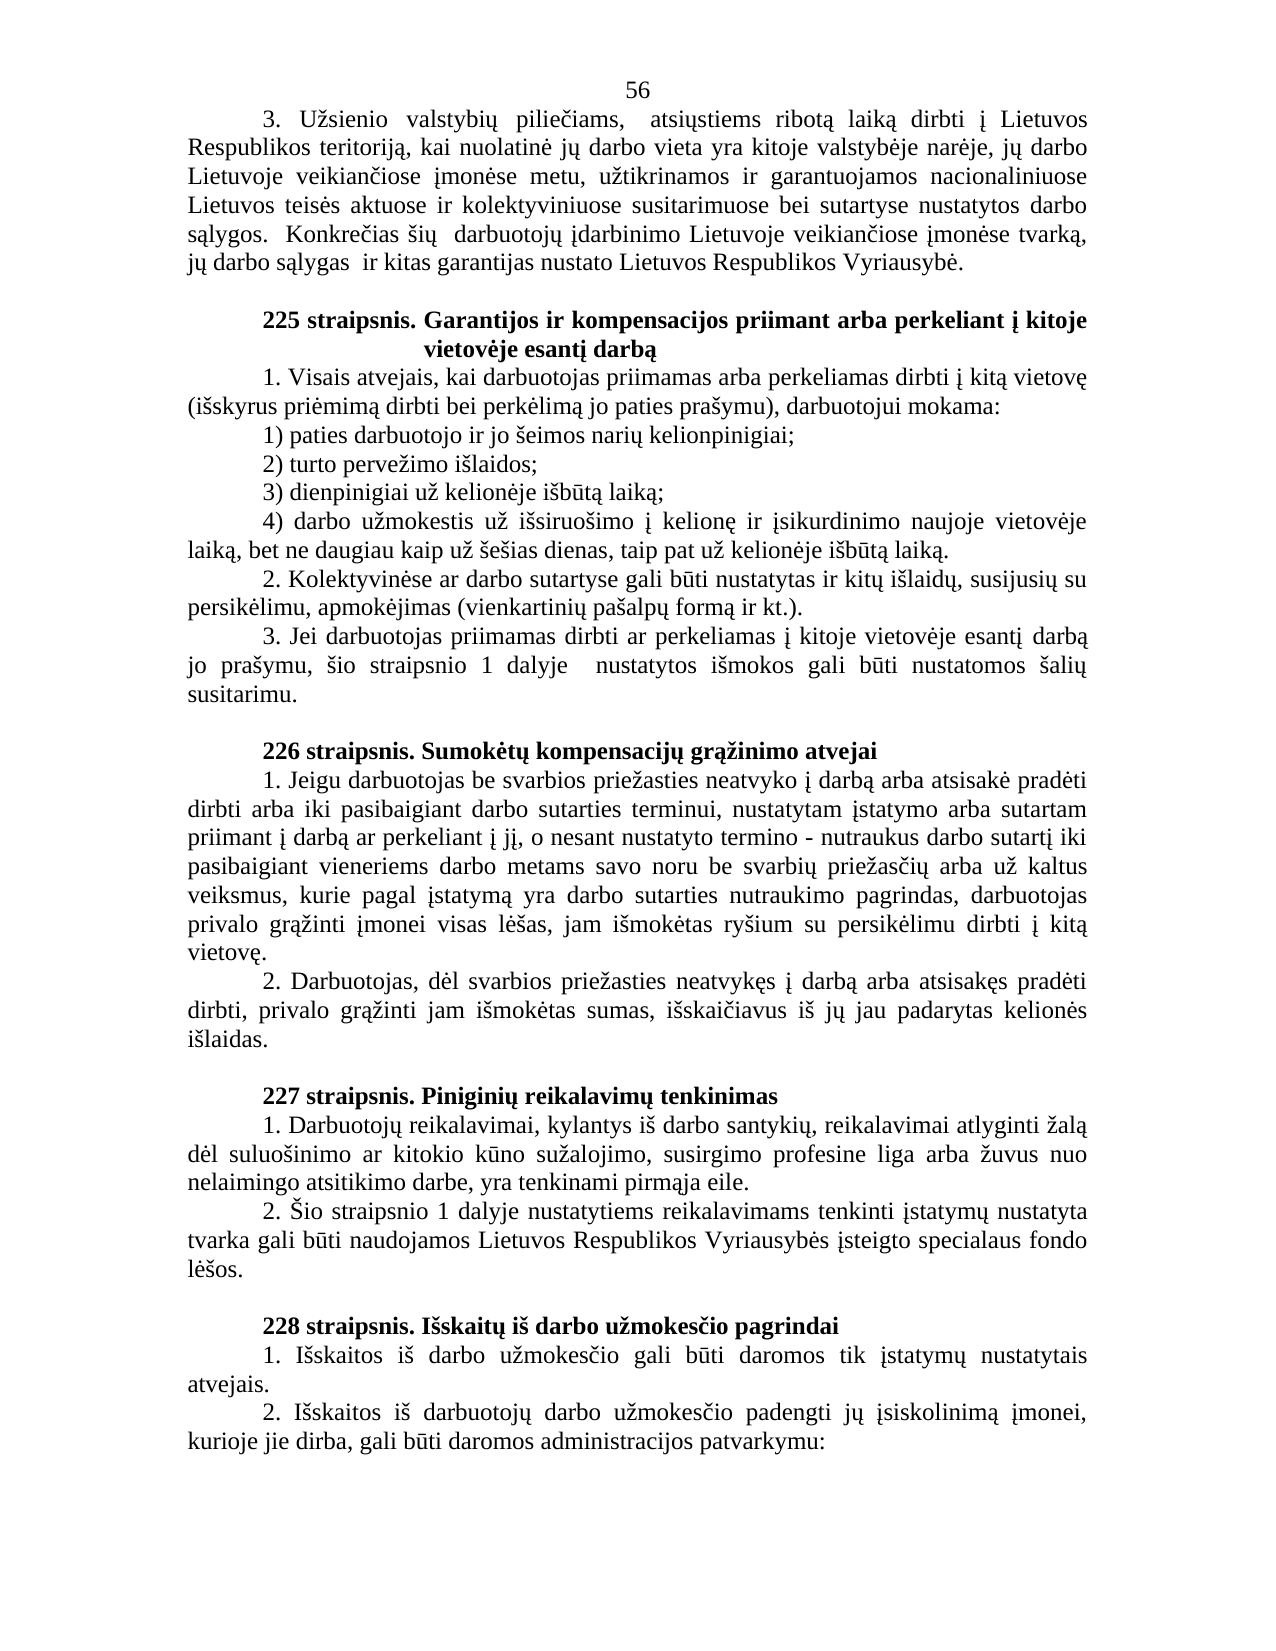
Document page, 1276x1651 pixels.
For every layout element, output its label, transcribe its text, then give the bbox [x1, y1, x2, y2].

text 3) dienpinigiai už kelionėje išbūtą laiką; [187, 477, 1088, 506]
text 225 straipsnis. Garantijos ir kompensacijos priimant arba perkeliant į kitoje vietovėje esantį darbą [262, 305, 1088, 362]
text 2. Išskaitos iš darbuotojų darbo užmokesčio padengti jų įsiskolinimą įmonei, kurioje jie dirba, gali būti daromos administracijos patvarkymu: [187, 1397, 1088, 1455]
text 3. Užsienio valstybių piliečiams, atsiųstiems ribotą laiką dirbti į Lietuvos Respublikos teritoriją, kai nuolatinė jų darbo vieta yra kitoje valstybėje narėje, jų darbo Lietuvoje veikiančiose įmonėse metu, užtikrinamos ir garantuojamos nacionaliniuose Lietuvos teisės aktuose ir kolektyviniuose susitarimuose bei sutartyse nustatytos darbo sąlygos. Konkrečias šių darbuotojų įdarbinimo Lietuvoje veikiančiose įmonėse tvarką, jų darbo sąlygas ir kitas garantijas nustato Lietuvos Respublikos Vyriausybė. [187, 104, 1088, 276]
text 1. Jeigu darbuotojas be svarbios priežasties neatvyko į darbą arba atsisakė pradėti dirbti arba iki pasibaigiant darbo sutarties terminui, nustatytam įstatymo arba sutartam priimant į darbą ar perkeliant į jį, o nesant nustatyto termino - nutraukus darbo sutartį iki pasibaigiant vieneriems darbo metams savo noru be svarbių priežasčių arba už kaltus veiksmus, kurie pagal įstatymą yra darbo sutarties nutraukimo pagrindas, darbuotojas privalo grąžinti įmonei visas lėšas, jam išmokėtas ryšium su persikėlimu dirbti į kitą vietovę. [187, 765, 1088, 966]
text 2. Šio straipsnio 1 dalyje nustatytiems reikalavimams tenkinti įstatymų nustatyta tvarka gali būti naudojamos Lietuvos Respublikos Vyriausybės įsteigto specialaus fondo lėšos. [187, 1196, 1088, 1282]
text 2. Kolektyvinėse ar darbo sutartyse gali būti nustatytas ir kitų išlaidų, susijusių su persikėlimu, apmokėjimas (vienkartinių pašalpų formą ir kt.). [187, 564, 1088, 621]
text 1. Visais atvejais, kai darbuotojas priimamas arba perkeliamas dirbti į kitą vietovę (išskyrus priėmimą dirbti bei perkėlimą jo paties prašymu), darbuotojui mokama: [187, 362, 1088, 420]
text 1) paties darbuotojo ir jo šeimos narių kelionpinigiai; [187, 420, 1088, 449]
text 3. Jei darbuotojas priimamas dirbti ar perkeliamas į kitoje vietovėje esantį darbą jo prašymu, šio straipsnio 1 dalyje nustatytos išmokos gali būti nustatomos šalių susitarimu. [187, 621, 1088, 707]
text 2) turto pervežimo išlaidos; [187, 449, 1088, 477]
text 227 straipsnis. Piniginių reikalavimų tenkinimas [187, 1081, 1088, 1110]
text 228 straipsnis. Išskaitų iš darbo užmokesčio pagrindai [187, 1311, 1088, 1340]
text 4) darbo užmokestis už išsiruošimo į kelionę ir įsikurdinimo naujoje vietovėje laiką, bet ne daugiau kaip už šešias dienas, taip pat už kelionėje išbūtą laiką. [187, 506, 1088, 564]
text 226 straipsnis. Sumokėtų kompensacijų grąžinimo atvejai [187, 736, 1088, 765]
text 1. Išskaitos iš darbo užmokesčio gali būti daromos tik įstatymų nustatytais atvejais. [187, 1340, 1088, 1397]
text 2. Darbuotojas, dėl svarbios priežasties neatvykęs į darbą arba atsisakęs pradėti dirbti, privalo grąžinti jam išmokėtas sumas, išskaičiavus iš jų jau padarytas kelionės išlaidas. [187, 966, 1088, 1052]
text 1. Darbuotojų reikalavimai, kylantys iš darbo santykių, reikalavimai atlyginti žalą dėl suluošinimo ar kitokio kūno sužalojimo, susirgimo profesine liga arba žuvus nuo nelaimingo atsitikimo darbe, yra tenkinami pirmąja eile. [187, 1110, 1088, 1196]
